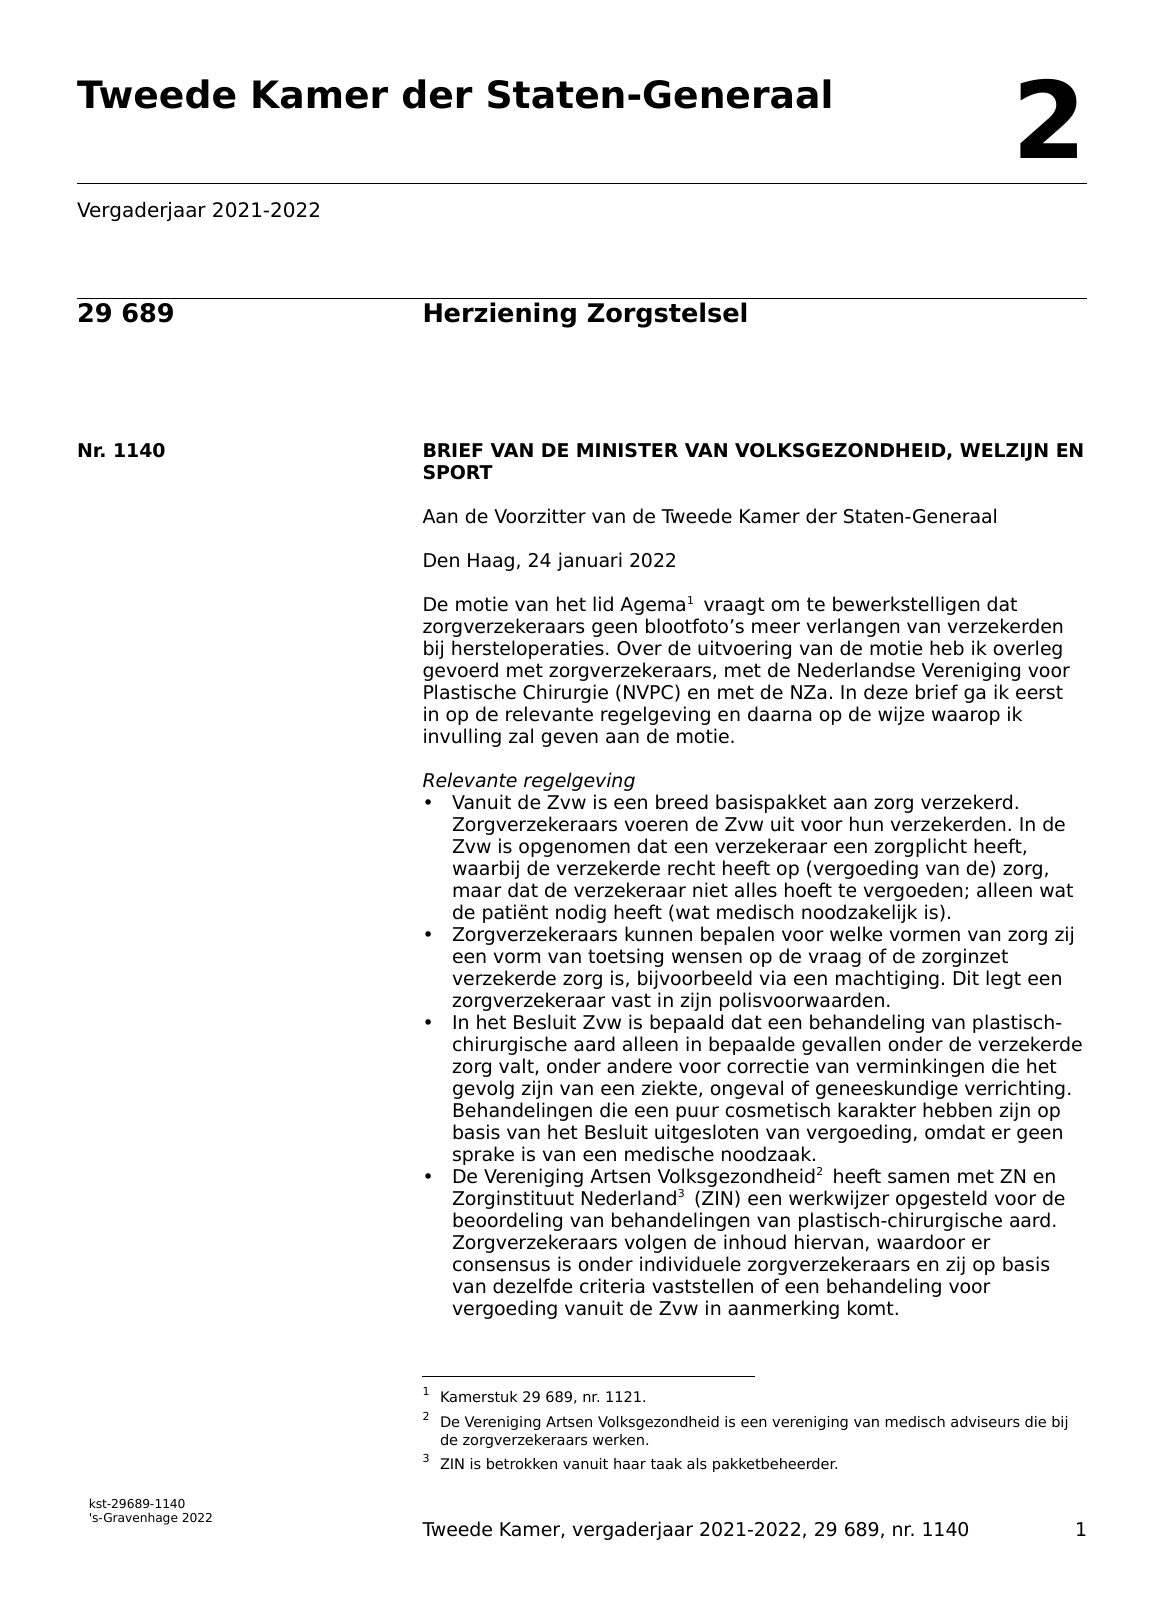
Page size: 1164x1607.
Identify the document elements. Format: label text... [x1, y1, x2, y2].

table_header 2 [886, 59, 1087, 183]
text ZIN is betrokken vanuit haar taak als pakketbeheerder. [422, 1452, 1087, 1474]
subtitle Relevante regelgeving [422, 770, 1087, 792]
text • In het Besluit Zvw is bepaald dat een behandeling van plastisch-chirurgische aard alleen in bepaalde gevallen onder de verzekerde zorg valt, onder andere voor correctie van verminkingen die het gevolg zijn van een ziekte, ongeval of geneeskundige verrichting. Behandelingen die een puur cosmetisch karakter hebben zijn op basis van het Besluit uitgesloten van vergoeding, omdat er geen sprake is van een medische noodzaak. [422, 1012, 1087, 1166]
text Aan de Voorzitter van de Tweede Kamer der Staten-Generaal [422, 506, 1087, 528]
text 's-Gravenhage 2022 [88, 1511, 323, 1525]
text De motie van het lid Agema vraagt om te bewerkstelligen dat zorgverzekeraars geen blootfoto’s meer verlangen van verzekerden bij hersteloperaties. Over de uitvoering van de motie heb ik overleg gevoerd met zorgverzekeraars, met de Nederlandse Vereniging voor Plastische Chirurgie (NVPC) en met de NZa. In deze brief ga ik eerst in op de relevante regelgeving en daarna op de wijze waarop ik invulling zal geven aan de motie. [422, 594, 1087, 748]
subtitle 29 689 Herziening Zorgstelsel [77, 299, 1087, 329]
text De Vereniging Artsen Volksgezondheid is een vereniging van medisch adviseurs die bij de zorgverzekeraars werken. [422, 1410, 1087, 1449]
text Kamerstuk 29 689, nr. 1121. [422, 1385, 1087, 1407]
table_cell Vergaderjaar 2021-2022 [77, 184, 1087, 298]
table_header Tweede Kamer der Staten-Generaal [77, 59, 886, 183]
text • Vanuit de Zvw is een breed basispakket aan zorg verzekerd. Zorgverzekeraars voeren de Zvw uit voor hun verzekerden. In de Zvw is opgenomen dat een verzekeraar een zorgplicht heeft, waarbij de verzekerde recht heeft op (vergoeding van de) zorg, maar dat de verzekeraar niet alles hoeft te vergoeden; alleen wat de patiënt nodig heeft (wat medisch noodzakelijk is). [422, 792, 1087, 924]
subtitle Nr. 1140 BRIEF VAN DE MINISTER VAN VOLKSGEZONDHEID, WELZIJN EN SPORT [77, 440, 1087, 484]
text • Zorgverzekeraars kunnen bepalen voor welke vormen van zorg zij een vorm van toetsing wensen op de vraag of de zorginzet verzekerde zorg is, bijvoorbeeld via een machtiging. Dit legt een zorgverzekeraar vast in zijn polisvoorwaarden. [422, 924, 1087, 1012]
text Den Haag, 24 januari 2022 [422, 550, 1087, 572]
text kst-29689-1140 [88, 1497, 323, 1511]
text • De Vereniging Artsen Volksgezondheid heeft samen met ZN en Zorginstituut Nederland (ZIN) een werkwijzer opgesteld voor de beoordeling van behandelingen van plastisch-chirurgische aard. Zorgverzekeraars volgen de inhoud hiervan, waardoor er consensus is onder individuele zorgverzekeraars en zij op basis van dezelfde criteria vaststellen of een behandeling voor vergoeding vanuit de Zvw in aanmerking komt. [422, 1166, 1087, 1320]
